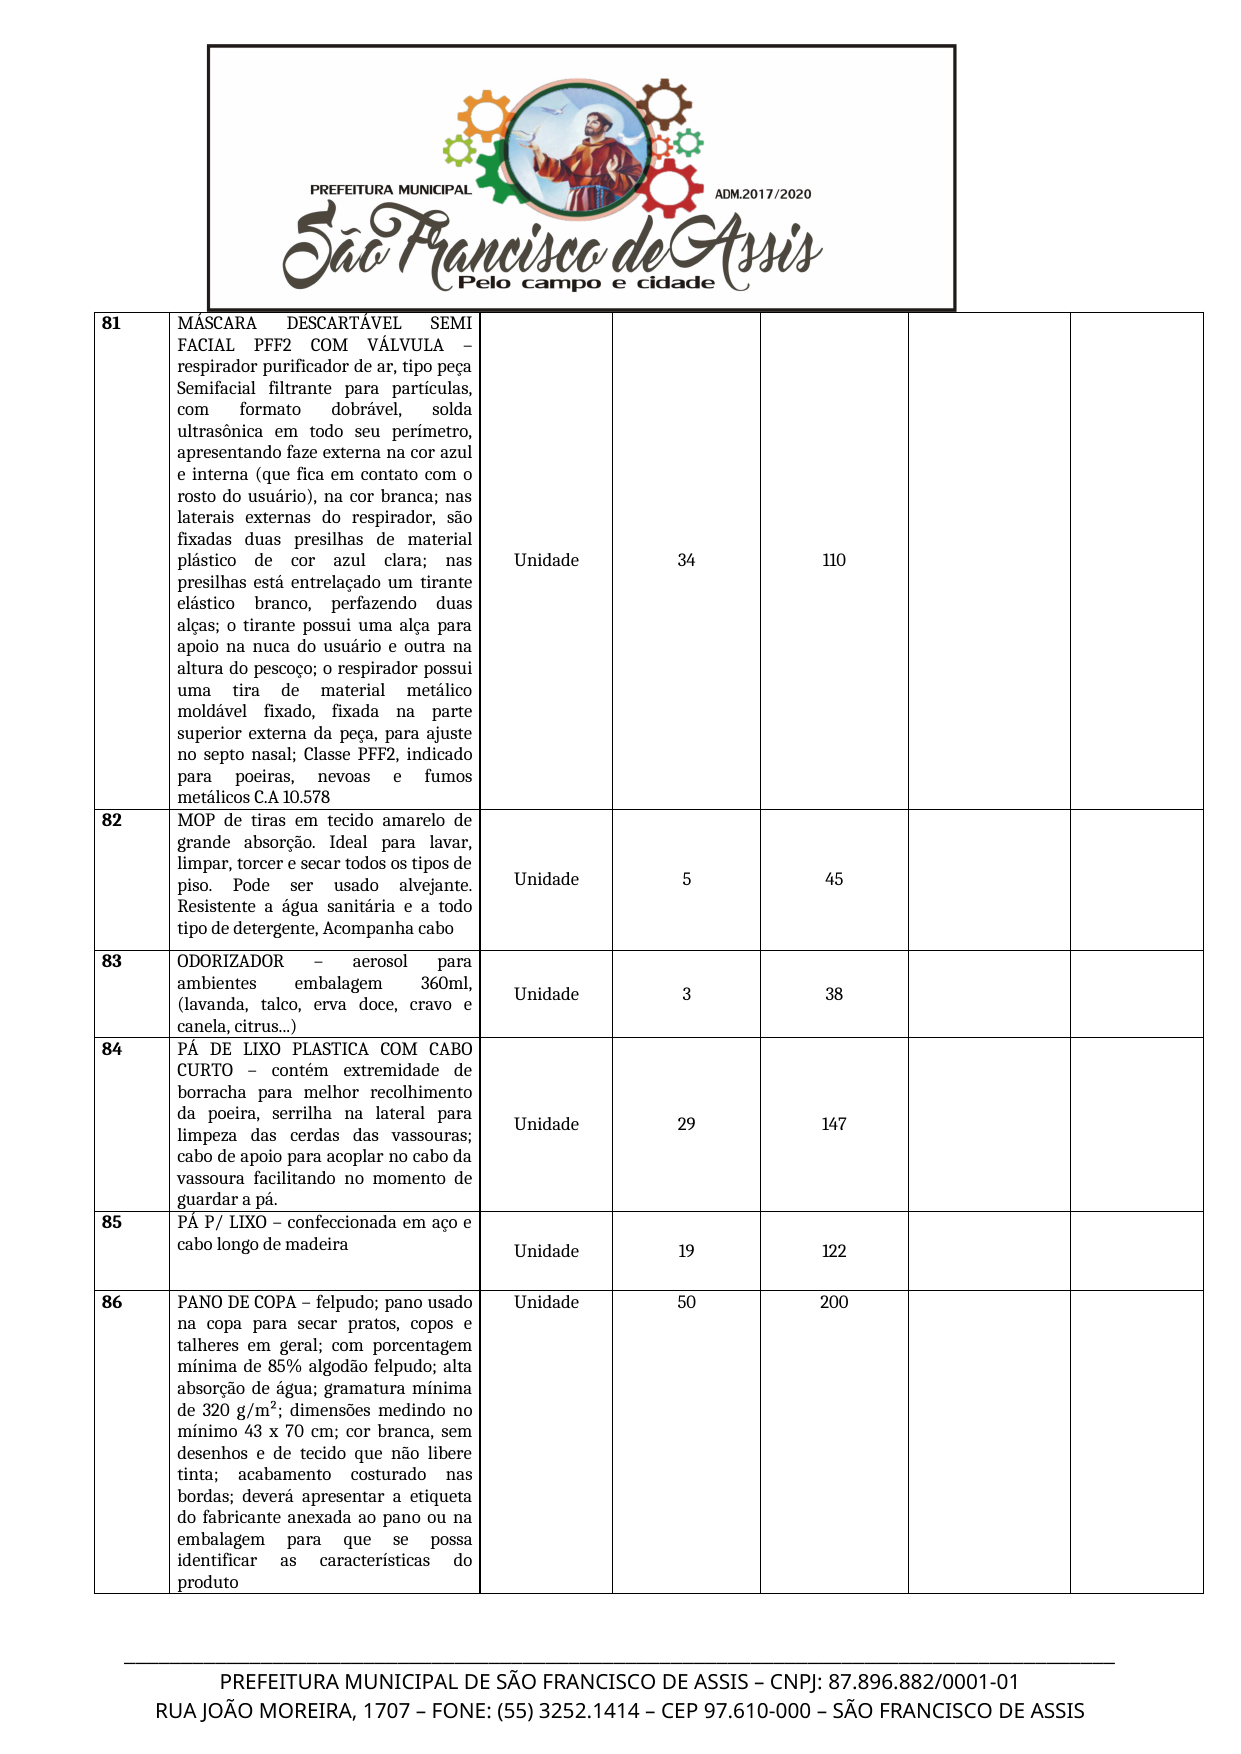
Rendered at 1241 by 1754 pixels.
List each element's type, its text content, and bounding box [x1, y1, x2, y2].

table_cell 34 [613, 313, 760, 808]
table_cell [909, 951, 1070, 1037]
table_cell PÁ DE LIXO PLASTICA COM CABO CURTO – contém extremidade de borracha para melhor recolhimento da poeira, serrilha na lateral para limpeza das cerdas das vassouras; cabo de apoio para acoplar no cabo da vassoura facilitando no momento de guardar a pá. [170, 1038, 479, 1211]
table_cell Unidade [481, 1291, 612, 1593]
table_cell 83 [95, 951, 169, 1037]
table_cell [1071, 1212, 1203, 1290]
table_cell [909, 1038, 1070, 1211]
table_cell 29 [613, 1038, 760, 1211]
table_cell 81 [95, 313, 169, 808]
table_cell MÁSCARA DESCARTÁVEL SEMI FACIAL PFF2 COM VÁLVULA – respirador purificador de ar, tipo peça Semifacial filtrante para partículas, com formato dobrável, solda ultrasônica em todo seu perímetro, apresentando faze externa na cor azul e interna (que fica em contato com o rosto do usuário), na cor branca; nas laterais externas do respirador, são fixadas duas presilhas de material plástico de cor azul clara; nas presilhas está entrelaçado um tirante elástico branco, perfazendo duas alças; o tirante possui uma alça para apoio na nuca do usuário e outra na altura do pescoço; o respirador possui uma tira de material metálico moldável fixado, fixada na parte superior externa da peça, para ajuste no septo nasal; Classe PFF2, indicado para poeiras, nevoas e fumos metálicos C.A 10.578 [170, 313, 479, 808]
table_cell 200 [761, 1291, 908, 1593]
table_cell MOP de tiras em tecido amarelo de grande absorção. Ideal para lavar, limpar, torcer e secar todos os tipos de piso. Pode ser usado alvejante. Resistente a água sanitária e a todo tipo de detergente, Acompanha cabo [170, 810, 479, 950]
table_cell ODORIZADOR – aerosol para ambientes embalagem 360ml, (lavanda, talco, erva doce, cravo e canela, citrus...) [170, 951, 479, 1037]
table_cell [909, 313, 1070, 808]
table_cell 84 [95, 1038, 169, 1211]
table_cell PANO DE COPA – felpudo; pano usado na copa para secar pratos, copos e talheres em geral; com porcentagem mínima de 85% algodão felpudo; alta absorção de água; gramatura mínima de 320 g/m²; dimensões medindo no mínimo 43 x 70 cm; cor branca, sem desenhos e de tecido que não libere tinta; acabamento costurado nas bordas; deverá apresentar a etiqueta do fabricante anexada ao pano ou na embalagem para que se possa identificar as características do produto [170, 1291, 479, 1593]
table_cell [1071, 810, 1203, 950]
table_cell 147 [761, 1038, 908, 1211]
table_cell 85 [95, 1212, 169, 1290]
table_cell 5 [613, 810, 760, 950]
table_cell 86 [95, 1291, 169, 1593]
table_cell 122 [761, 1212, 908, 1290]
table_cell 50 [613, 1291, 760, 1593]
table_cell 38 [761, 951, 908, 1037]
table_cell Unidade [481, 1038, 612, 1211]
table_cell Unidade [481, 313, 612, 808]
table_cell 82 [95, 810, 169, 950]
table_cell [909, 1212, 1070, 1290]
table_cell [909, 1291, 1070, 1593]
table_cell 110 [761, 313, 908, 808]
table_cell 3 [613, 951, 760, 1037]
table_cell Unidade [481, 810, 612, 950]
table_cell [1071, 1291, 1203, 1593]
table_cell PÁ P/ LIXO – confeccionada em aço e cabo longo de madeira [170, 1212, 479, 1290]
table_cell 19 [613, 1212, 760, 1290]
table_cell Unidade [481, 951, 612, 1037]
table_cell Unidade [481, 1212, 612, 1290]
table_cell [1071, 951, 1203, 1037]
table_cell 45 [761, 810, 908, 950]
table_cell [909, 810, 1070, 950]
table_cell [1071, 313, 1203, 808]
table_cell [1071, 1038, 1203, 1211]
